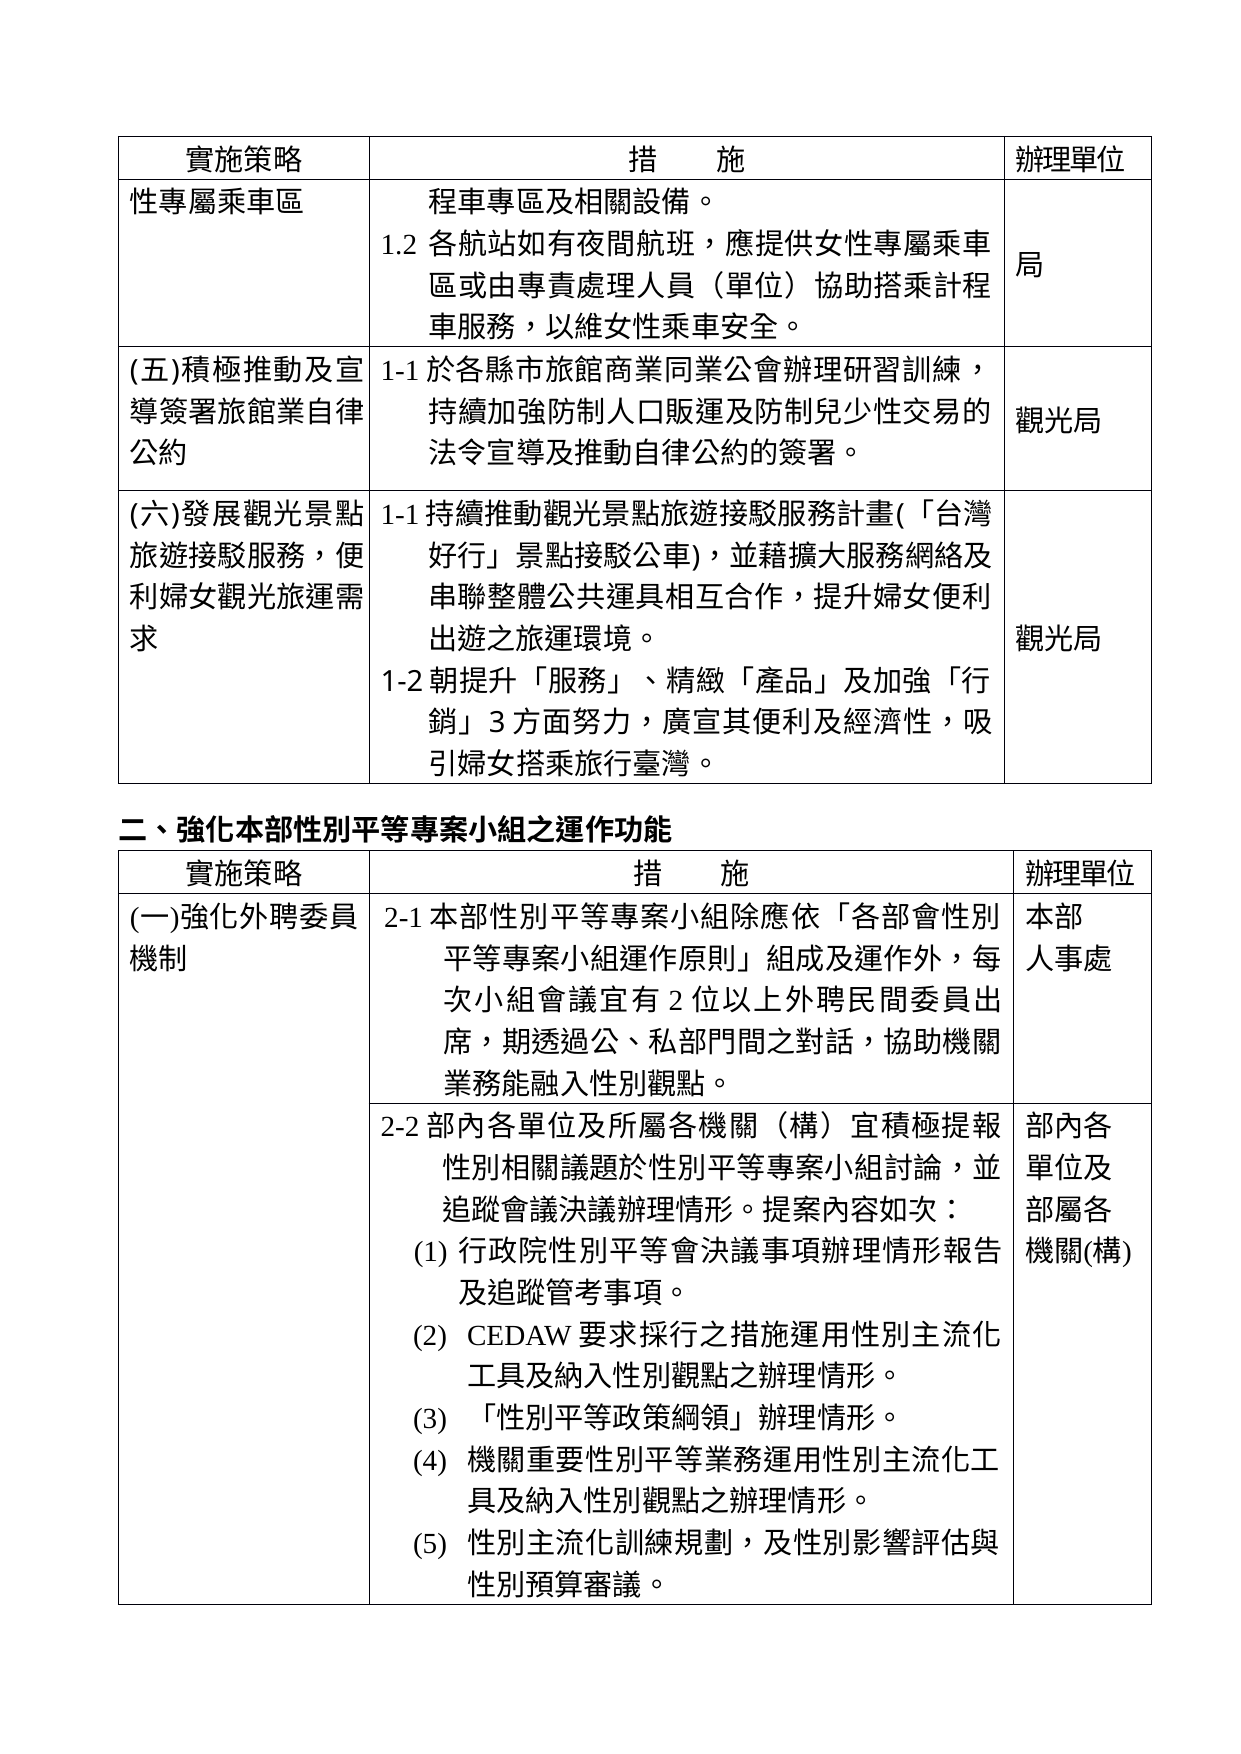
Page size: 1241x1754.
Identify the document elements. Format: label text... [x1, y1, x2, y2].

table_cell 觀光局 [1005, 347, 1151, 490]
table_cell (一)強化外聘委員機制 [119, 894, 369, 1603]
table_header 辦理單位 [1005, 137, 1151, 178]
table_cell 1-1持續推動觀光景點旅遊接駁服務計畫(「台灣好行」景點接駁公車)，並藉擴大服務網絡及串聯整體公共運具相互合作，提升婦女便利出遊之旅運環境。 1-2朝提升「服務」、精緻「產品」及加強「行銷」3方面努力，廣宣其便利及經濟性，吸引婦女搭乘旅行臺灣。 [370, 491, 1004, 783]
table_cell 觀光局 [1005, 491, 1151, 783]
table_cell 各航站依據航站等級，逐年設置婦女搭乘計程車專區及相關設備。 各航站如有夜間航班，應提供女性專屬乘車區或由專責處理人員（單位）協助搭乘計程車服務，以維女性乘車安全。 [370, 180, 1004, 346]
table_header 措 施 [370, 851, 1013, 893]
table_cell 本部 人事處 [1014, 894, 1151, 1102]
table_cell 性專屬乘車區 [119, 180, 369, 346]
table_header 辦理單位 [1014, 851, 1151, 893]
table_cell (五)積極推動及宣導簽署旅館業自律公約 [119, 347, 369, 490]
table_cell 2-2部內各單位及所屬各機關（構）宜積極提報性別相關議題於性別平等專案小組討論，並追蹤會議決議辦理情形。提案內容如次： 行政院性別平等會決議事項辦理情形報告及追蹤管考事項。 CEDAW要求採行之措施運用性別主流化工具及納入性別觀點之辦理情形。 「性別平等政策綱領」辦理情形。 機關重要性別平等業務運用性別主流化工具及納入性別觀點之辦理情形。 性別主流化訓練規劃，及性別影響評估與性別預算審議。 任務編組委員性別比例。 性別主流化執行計畫及成果報告。 [370, 1104, 1013, 1603]
table_cell (六)發展觀光景點旅遊接駁服務，便利婦女觀光旅運需求 [119, 491, 369, 783]
table_cell 1-1於各縣市旅館商業同業公會辦理研習訓練，持續加強防制人口販運及防制兒少性交易的法令宣導及推動自律公約的簽署。 [370, 347, 1004, 490]
table_header 措 施 [370, 137, 1004, 178]
list 二、強化本部性別平等專案小組之運作功能 [118, 802, 1122, 850]
table_header 實施策略 [119, 137, 369, 178]
table_cell 局 [1005, 180, 1151, 346]
table_header 實施策略 [119, 851, 369, 893]
table_cell 部內各單位及部屬各機關(構) [1014, 1104, 1151, 1603]
table_cell 2-1本部性別平等專案小組除應依「各部會性別平等專案小組運作原則」組成及運作外，每次小組會議宜有2位以上外聘民間委員出席，期透過公、私部門間之對話，協助機關業務能融入性別觀點。 [370, 894, 1013, 1102]
